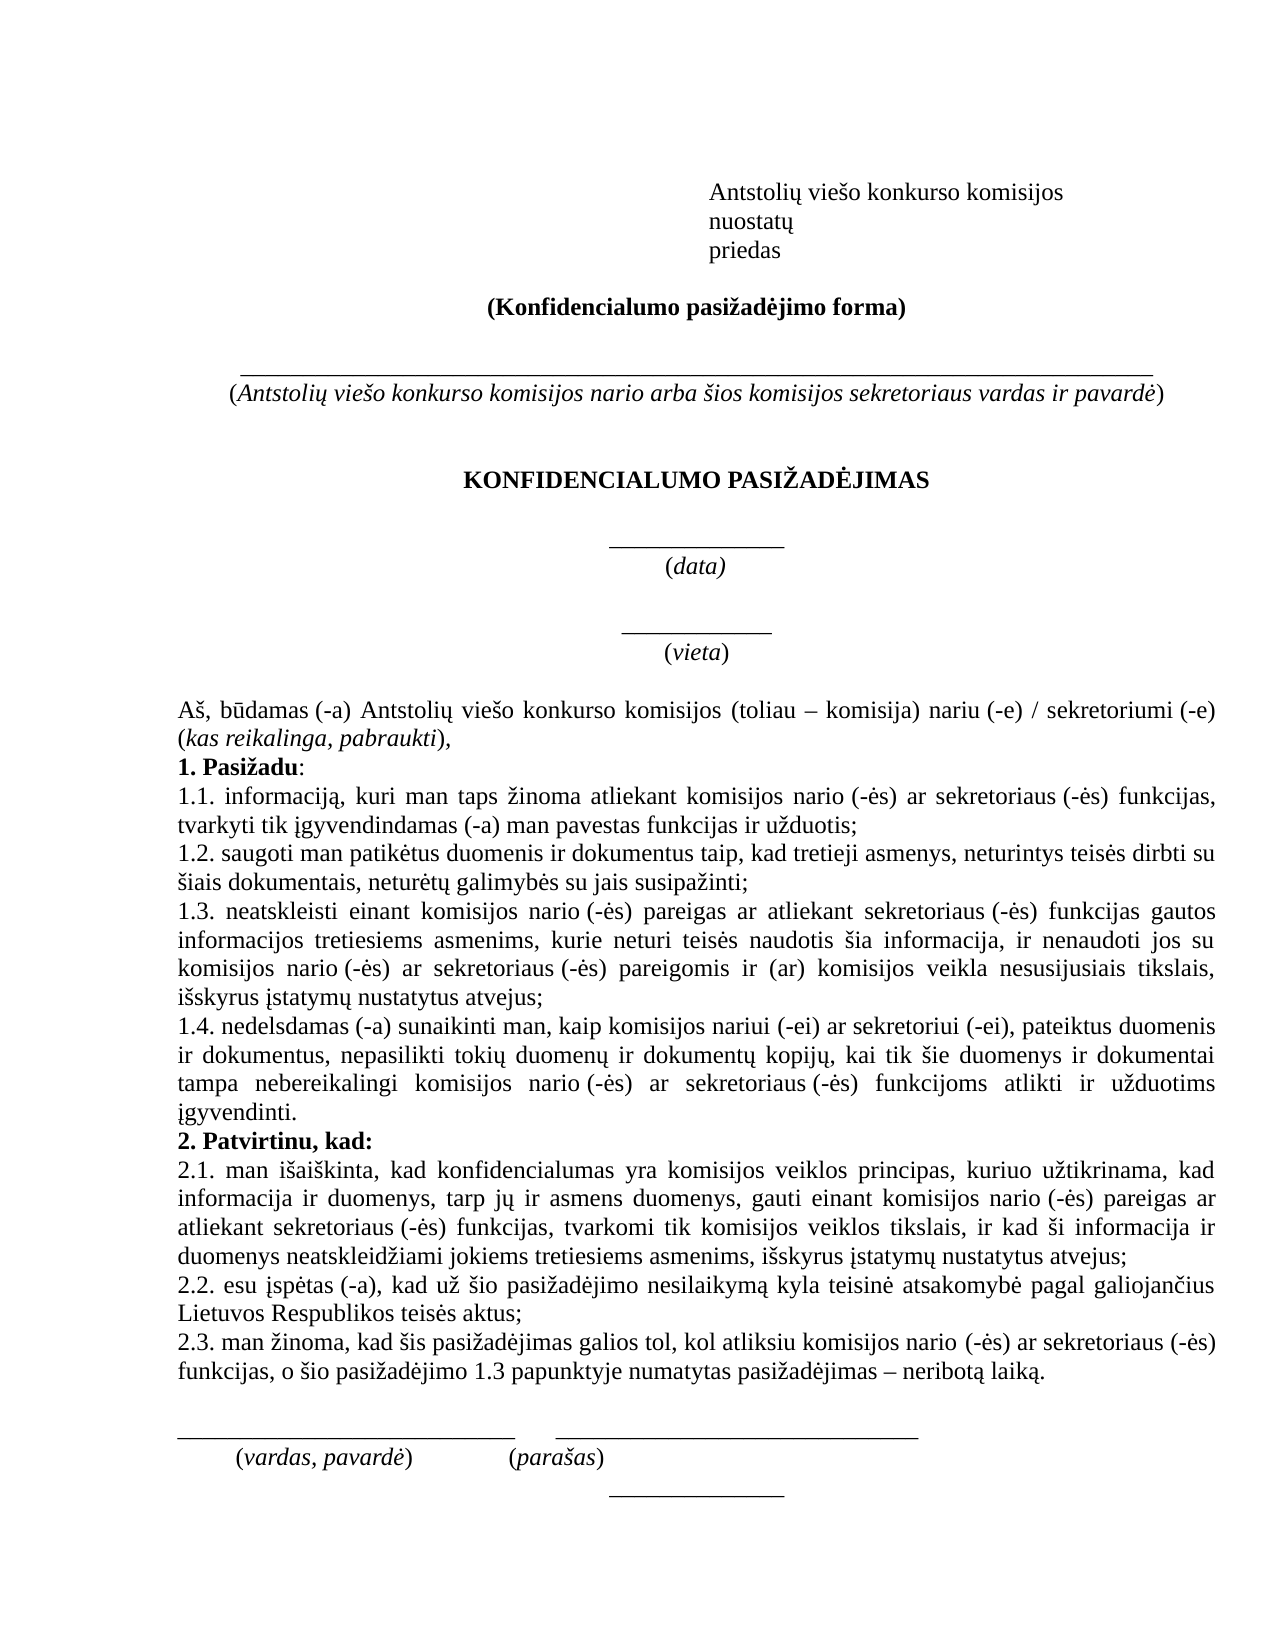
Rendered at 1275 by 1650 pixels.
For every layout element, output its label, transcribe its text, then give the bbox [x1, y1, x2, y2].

text 2. Patvirtinu, kad: [177, 1126, 1216, 1155]
text 2.3. man žinoma, kad šis pasižadėjimas galios tol, kol atliksiu komisijos nario (-ės) ar sekretoriaus (-ės) funkcijas, o šio pasižadėjimo 1.3 papunktyje numatytas pasižadėjimas – neribotą laiką. [177, 1327, 1216, 1385]
text (data) [177, 551, 1216, 580]
text 1.4. nedelsdamas (-a) sunaikinti man, kaip komisijos nariui (-ei) ar sekretoriui (-ei), pateiktus duomenis ir dokumentus, nepasilikti tokių duomenų ir dokumentų kopijų, kai tik šie duomenys ir dokumentai tampa nebereikalingi komisijos nario (-ės) ar sekretoriaus (-ės) funkcijoms atlikti ir užduotims įgyvendinti. [177, 1011, 1216, 1126]
text priedas [709, 235, 1216, 263]
text (Konfidencialumo pasižadėjimo forma) [177, 292, 1216, 321]
text KONFIDENCIALUMO PASIŽADĖJIMAS [177, 465, 1216, 493]
text (Antstolių viešo konkurso komisijos nario arba šios komisijos sekretoriaus vardas ir pavardė) [177, 378, 1216, 407]
text ___________________________ _____________________________ [177, 1413, 1216, 1442]
text 2.2. esu įspėtas (-a), kad už šio pasižadėjimo nesilaikymą kyla teisinė atsakomybė pagal galiojančius Lietuvos Respublikos teisės aktus; [177, 1270, 1216, 1327]
text ______________ [177, 522, 1216, 551]
text 1.1. informaciją, kuri man taps žinoma atliekant komisijos nario (-ės) ar sekretoriaus (-ės) funkcijas, tvarkyti tik įgyvendindamas (-a) man pavestas funkcijas ir užduotis; [177, 781, 1216, 838]
text 1. Pasižadu: [177, 752, 1216, 781]
text 1.3. neatskleisti einant komisijos nario (-ės) pareigas ar atliekant sekretoriaus (-ės) funkcijas gautos informacijos tretiesiems asmenims, kurie neturi teisės naudotis šia informacija, ir nenaudoti jos su komisijos nario (-ės) ar sekretoriaus (-ės) pareigomis ir (ar) komisijos veikla nesusijusiais tikslais, išskyrus įstatymų nustatytus atvejus; [177, 896, 1216, 1011]
text _________________________________________________________________________ [177, 350, 1216, 378]
text Aš, būdamas (-a) Antstolių viešo konkurso komisijos (toliau – komisija) nariu (-e) / sekretoriumi (-e) (kas reikalinga, pabraukti), [177, 695, 1216, 752]
text ______________ [177, 1471, 1216, 1500]
text Antstolių viešo konkurso komisijos [709, 177, 1216, 206]
text 1.2. saugoti man patikėtus duomenis ir dokumentus taip, kad tretieji asmenys, neturintys teisės dirbti su šiais dokumentais, neturėtų galimybės su jais susipažinti; [177, 838, 1216, 896]
text 2.1. man išaiškinta, kad konfidencialumas yra komisijos veiklos principas, kuriuo užtikrinama, kad informacija ir duomenys, tarp jų ir asmens duomenys, gauti einant komisijos nario (‑ės) pareigas ar atliekant sekretoriaus (-ės) funkcijas, tvarkomi tik komisijos veiklos tikslais, ir kad ši informacija ir duomenys neatskleidžiami jokiems tretiesiems asmenims, išskyrus įstatymų nustatytus atvejus; [177, 1155, 1216, 1270]
text nuostatų [709, 206, 1216, 235]
text ____________ [177, 608, 1216, 637]
text (vardas, pavardė) (parašas) [177, 1442, 1216, 1471]
text (vieta) [177, 637, 1216, 666]
